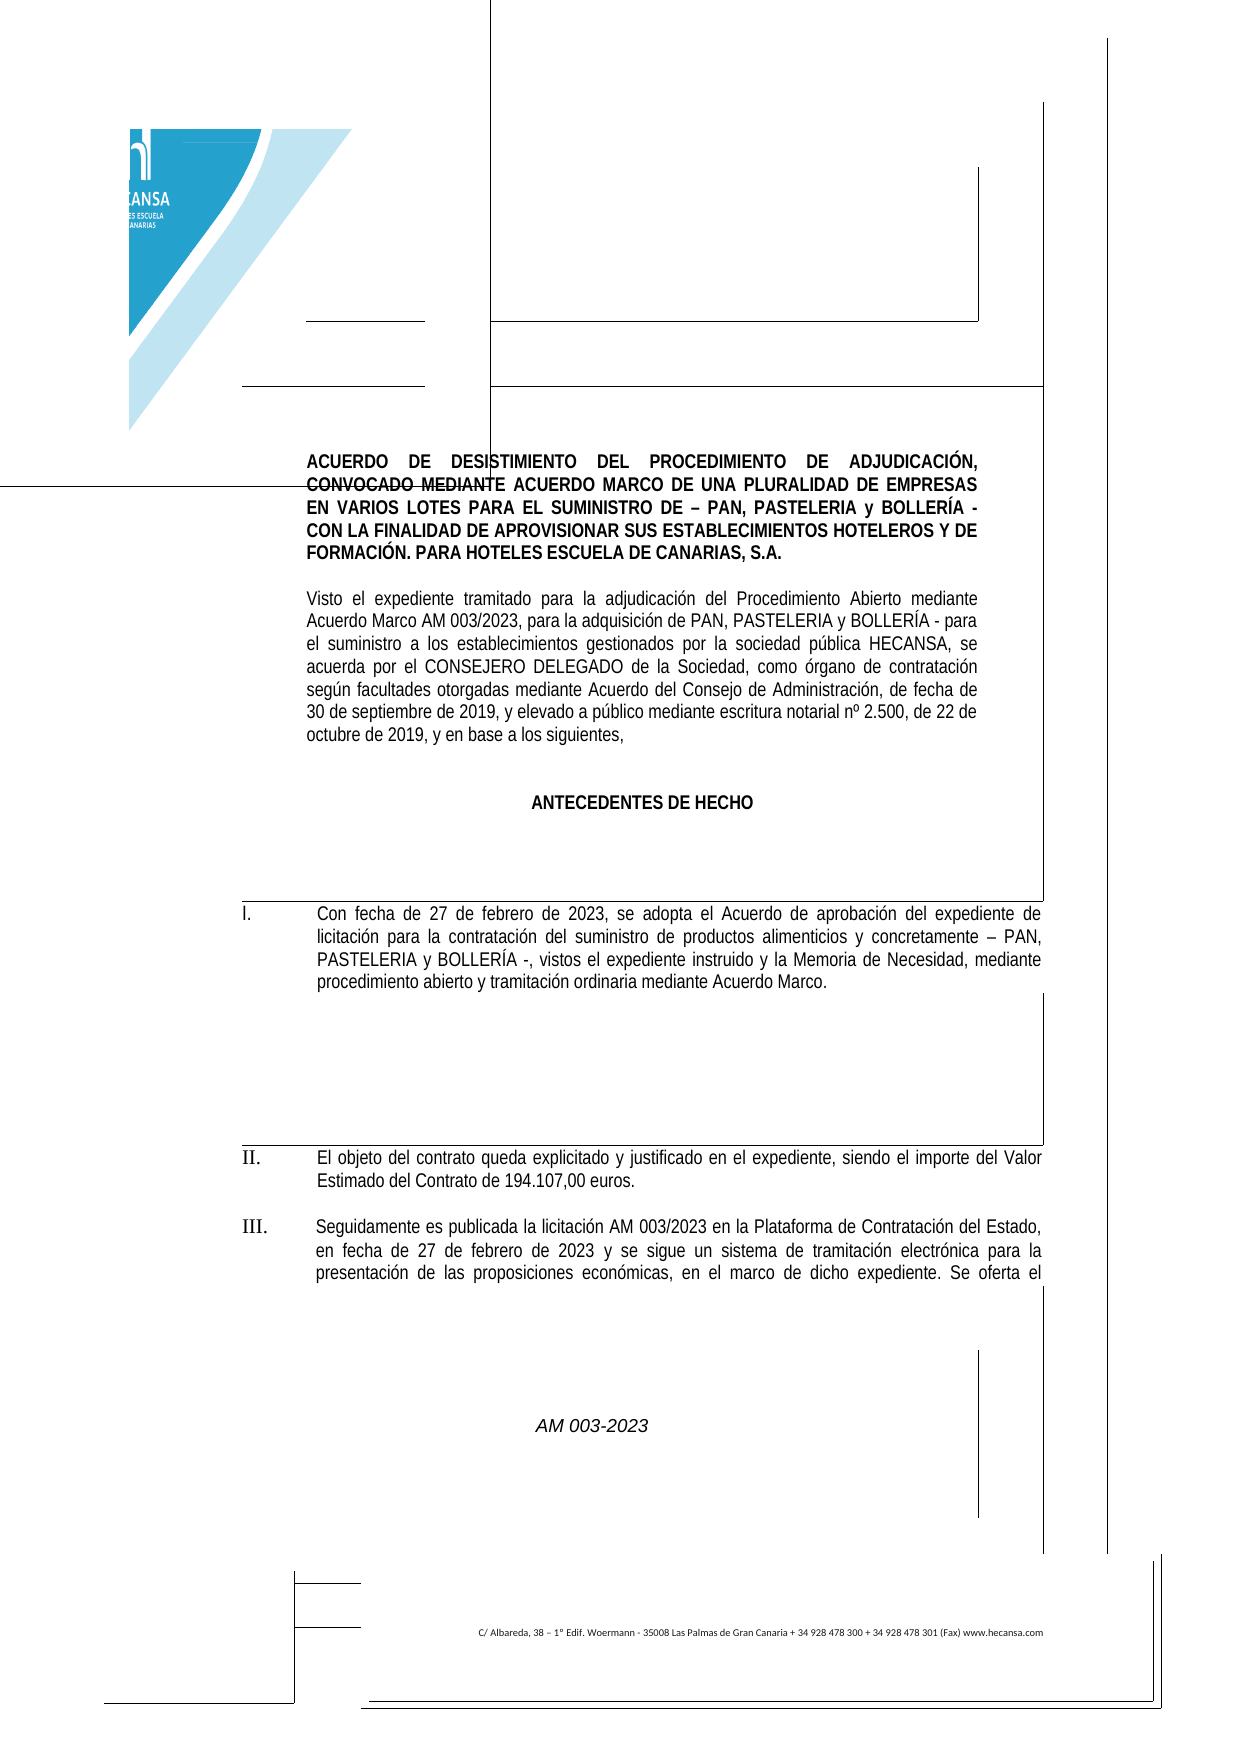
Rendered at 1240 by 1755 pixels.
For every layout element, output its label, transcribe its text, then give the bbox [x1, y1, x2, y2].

list Seguidamente es publicada la licitación AM 003/2023 en la Plataforma de Contratación del Estado, en fecha de 27 de febrero de 2023 y se sigue un sistema de tramitación electrónica para la presentación de las proposiciones económicas, en el marco de dicho expediente. Se oferta el suministro en dos lotes y se establece como fecha máxima de presentación de solicitudes el día 15 de marzo de 2023. [242, 1214, 1043, 1284]
text ACUERDO DE DESISTIMIENTO DEL PROCEDIMIENTO DE ADJUDICACIÓN, CONVOCADO MEDIANTE ACUERDO MARCO DE UNA PLURALIDAD DE EMPRESAS EN VARIOS LOTES PARA EL SUMINISTRO DE – PAN, PASTELERIA y BOLLERÍA - CON LA FINALIDAD DE APROVISIONAR SUS ESTABLECIMIENTOS HOTELEROS Y DE FORMACIÓN. PARA HOTELES ESCUELA DE CANARIAS, S.A. [242, 386, 1043, 564]
list El objeto del contrato queda explicitado y justificado en el expediente, siendo el importe del Valor Estimado del Contrato de 194.107,00 euros. [242, 1145, 1043, 1192]
text ANTECEDENTES DE HECHO [242, 791, 1043, 814]
list Con fecha de 27 de febrero de 2023, se adopta el Acuerdo de aprobación del expediente de licitación para la contratación del suministro de productos alimenticios y concretamente – PAN, PASTELERIA y BOLLERÍA -, vistos el expediente instruido y la Memoria de Necesidad, mediante procedimiento abierto y tramitación ordinaria mediante Acuerdo Marco. [242, 901, 1043, 993]
text Visto el expediente tramitado para la adjudicación del Procedimiento Abierto mediante Acuerdo Marco AM 003/2023, para la adquisición de PAN, PASTELERIA y BOLLERÍA - para el suministro a los establecimientos gestionados por la sociedad pública HECANSA, se acuerda por el CONSEJERO DELEGADO de la Sociedad, como órgano de contratación según facultades otorgadas mediante Acuerdo del Consejo de Administración, de fecha de 30 de septiembre de 2019, y elevado a público mediante escritura notarial nº 2.500, de 22 de octubre de 2019, y en base a los siguientes, [242, 587, 1043, 746]
